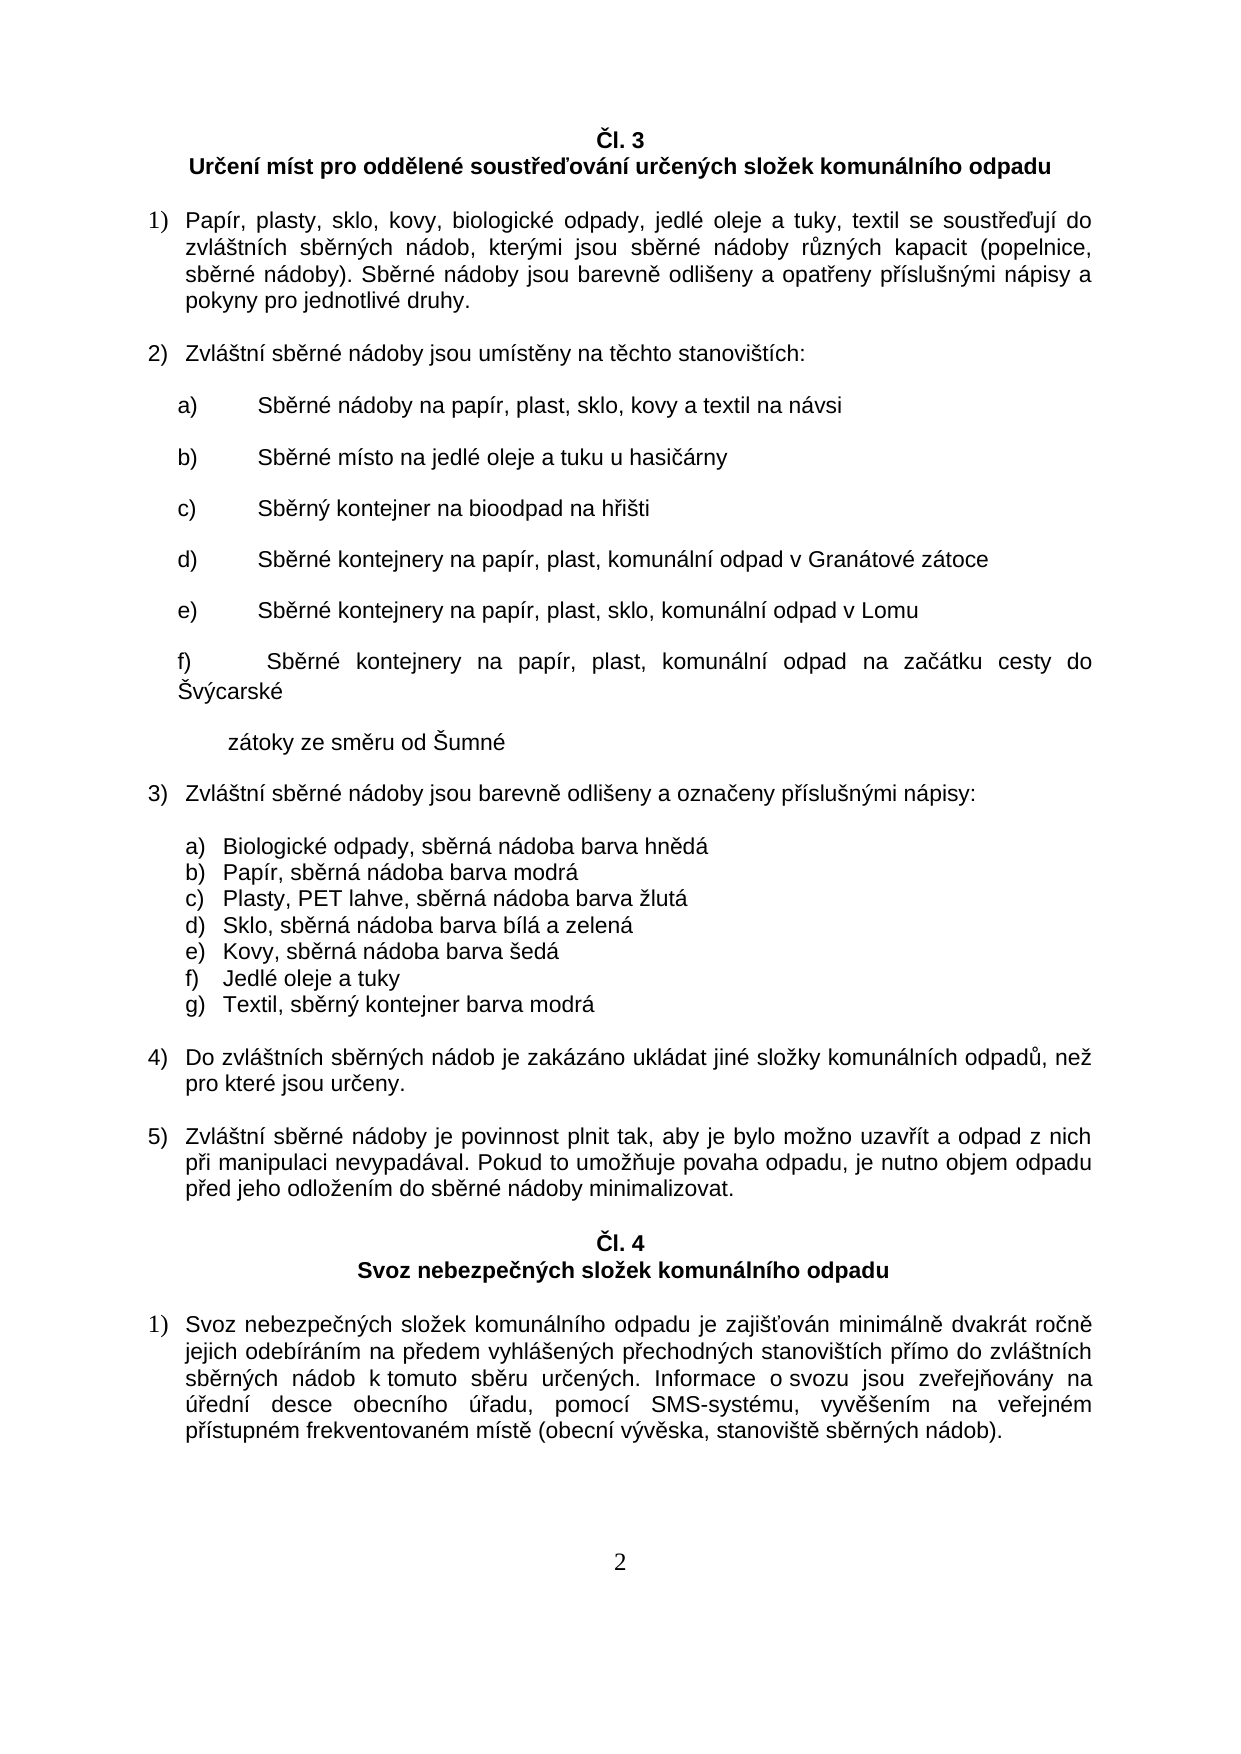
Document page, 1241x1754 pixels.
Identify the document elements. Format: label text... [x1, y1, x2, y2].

list Sběrné nádoby na papír, plast, sklo, kovy a textil na návsi [177, 392, 1092, 419]
list Sklo, sběrná nádoba barva bílá a zelená [185, 912, 1092, 938]
list Papír, plasty, sklo, kovy, biologické odpady, jedlé oleje a tuky, textil se soustřeďují do zvláštních sběrných nádob, kterými jsou sběrné nádoby různých kapacit (popelnice, sběrné nádoby). Sběrné nádoby jsou barevně odlišeny a opatřeny příslušnými nápisy a pokyny pro jednotlivé druhy. [148, 206, 1092, 313]
list Textil, sběrný kontejner barva modrá [185, 991, 1092, 1017]
list Papír, sběrná nádoba barva modrá [185, 859, 1092, 885]
subtitle Svoz nebezpečných složek komunálního odpadu [148, 1257, 1092, 1283]
list Sběrné místo na jedlé oleje a tuku u hasičárny [177, 443, 1092, 470]
list Do zvláštních sběrných nádob je zakázáno ukládat jiné složky komunálních odpadů, než pro které jsou určeny. [148, 1043, 1092, 1096]
subtitle Čl. 4 [148, 1230, 1092, 1257]
list Sběrné kontejnery na papír, plast, sklo, komunální odpad v Lomu [177, 597, 1092, 623]
list Biologické odpady, sběrná nádoba barva hnědá [185, 833, 1092, 859]
list Sběrné kontejnery na papír, plast, komunální odpad na začátku cesty do Švýcarské [177, 648, 1092, 704]
list Plasty, PET lahve, sběrná nádoba barva žlutá [185, 885, 1092, 912]
list Svoz nebezpečných složek komunálního odpadu je zajišťován minimálně dvakrát ročně jejich odebíráním na předem vyhlášených přechodných stanovištích přímo do zvláštních sběrných nádob k tomuto sběru určených. Informace o svozu jsou zveřejňovány na úřední desce obecního úřadu, pomocí SMS-systému, vyvěšením na veřejném přístupném frekventovaném místě (obecní vývěska, stanoviště sběrných nádob). [148, 1309, 1092, 1444]
list Zvláštní sběrné nádoby jsou barevně odlišeny a označeny příslušnými nápisy: [148, 780, 1092, 806]
list Jedlé oleje a tuky [185, 964, 1092, 991]
text Určení míst pro oddělené soustřeďování určených složek komunálního odpadu [148, 153, 1092, 179]
text zátoky ze směru od Šumné [177, 729, 1092, 755]
list Zvláštní sběrné nádoby je povinnost plnit tak, aby je bylo možno uzavřít a odpad z nich při manipulaci nevypadával. Pokud to umožňuje povaha odpadu, je nutno objem odpadu před jeho odložením do sběrné nádoby minimalizovat. [148, 1123, 1092, 1202]
list Zvláštní sběrné nádoby jsou umístěny na těchto stanovištích: [148, 340, 1092, 366]
list Sběrný kontejner na bioodpad na hřišti [177, 494, 1092, 521]
text Čl. 3 [148, 127, 1092, 153]
list Sběrné kontejnery na papír, plast, komunální odpad v Granátové zátoce [177, 546, 1092, 572]
list Kovy, sběrná nádoba barva šedá [185, 938, 1092, 964]
